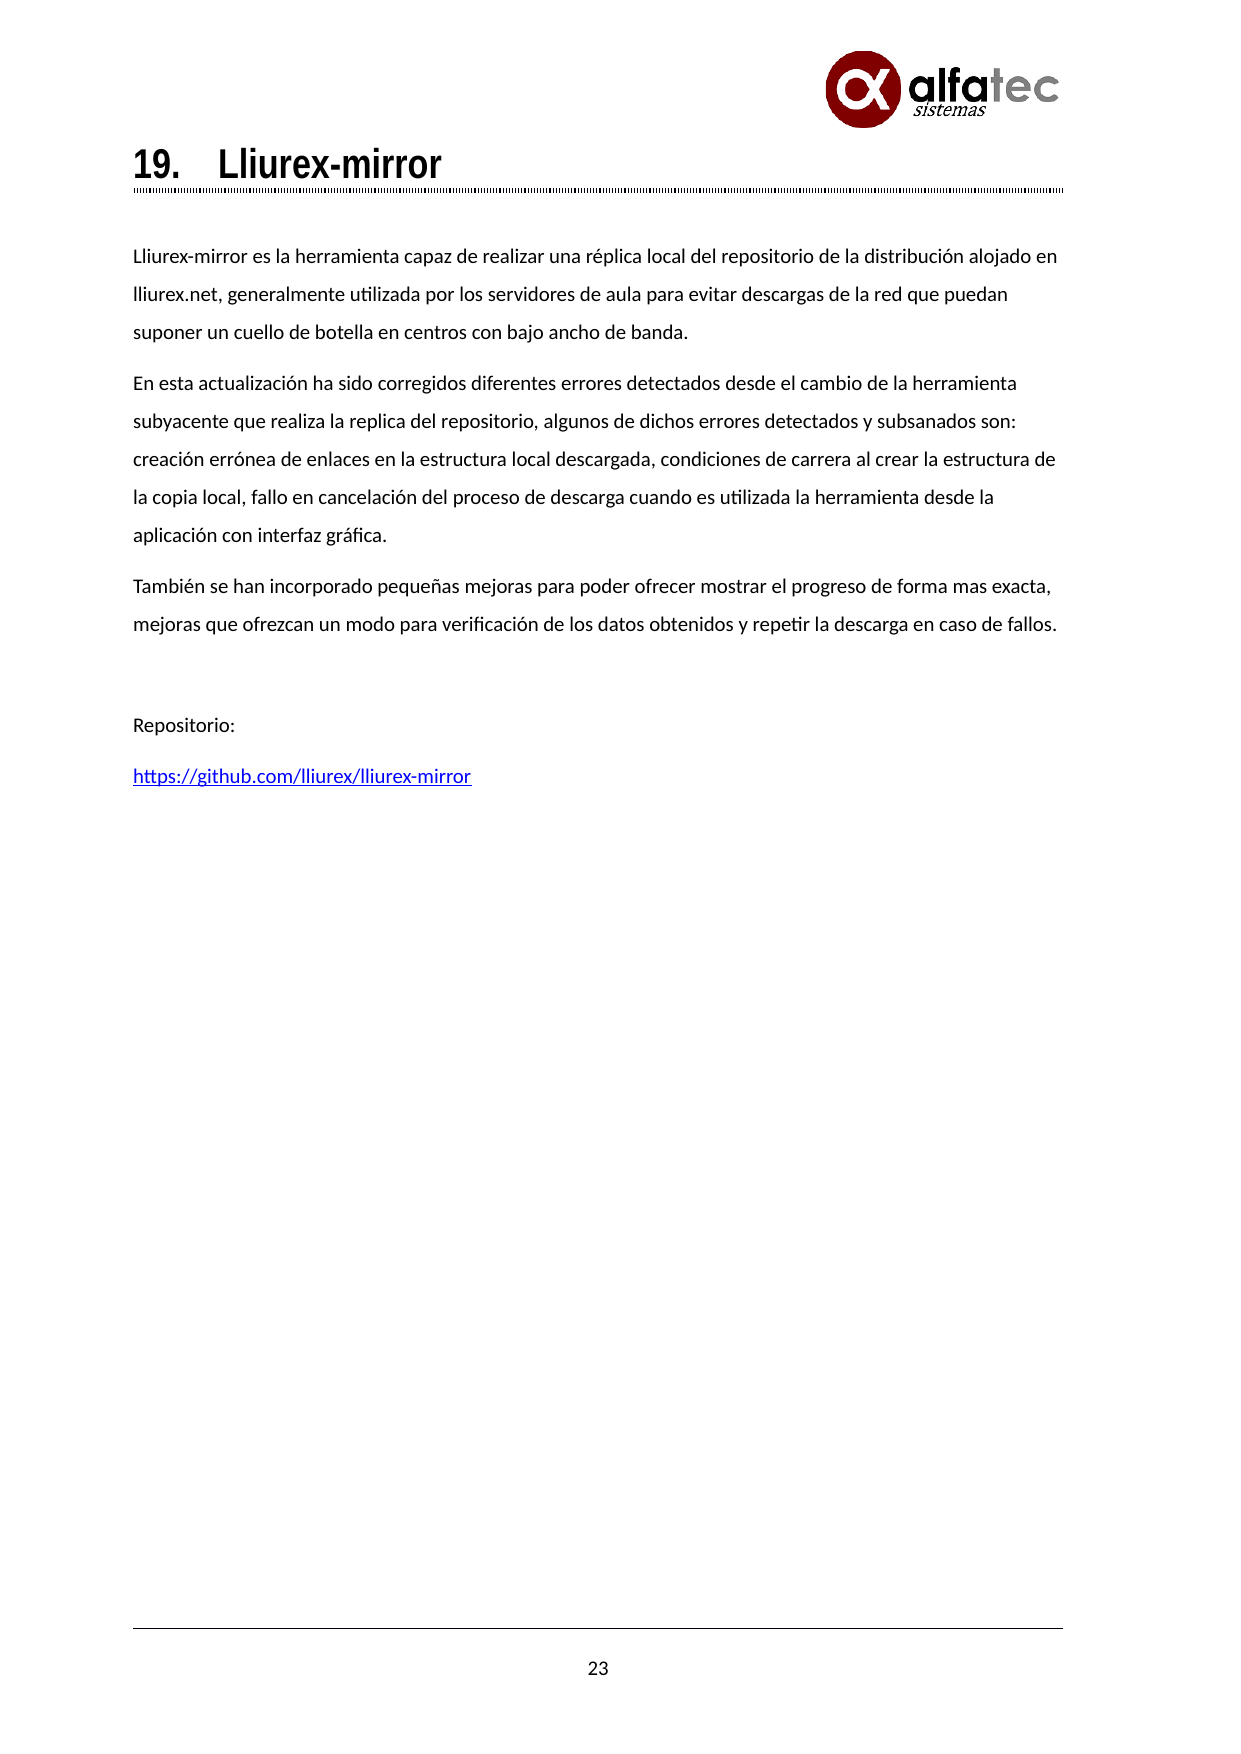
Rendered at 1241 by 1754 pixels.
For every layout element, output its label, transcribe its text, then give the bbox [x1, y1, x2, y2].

text En esta actualización ha sido corregidos diferentes errores detectados desde el cambio de la herramienta subyacente que realiza la replica del repositorio, algunos de dichos errores detectados y subsanados son: creación errónea de enlaces en la estructura local descargada, condiciones de carrera al crear la estructura de la copia local, fallo en cancelación del proceso de descarga cuando es utilizada la herramienta desde la aplicación con interfaz gráfica. [133, 370, 1063, 548]
subtitle Lliurex-mirror [133, 148, 1063, 193]
text También se han incorporado pequeñas mejoras para poder ofrecer mostrar el progreso de forma mas exacta, mejoras que ofrezcan un modo para verificación de los datos obtenidos y repetir la descarga en caso de fallos. [133, 573, 1063, 636]
text Repositorio: [133, 712, 1063, 738]
text Lliurex-mirror es la herramienta capaz de realizar una réplica local del repositorio de la distribución alojado en lliurex.net, generalmente utilizada por los servidores de aula para evitar descargas de la red que puedan suponer un cuello de botella en centros con bajo ancho de banda. [133, 243, 1063, 344]
picture [825, 51, 1061, 128]
text https://github.com/lliurex/lliurex-mirror [133, 763, 1063, 788]
